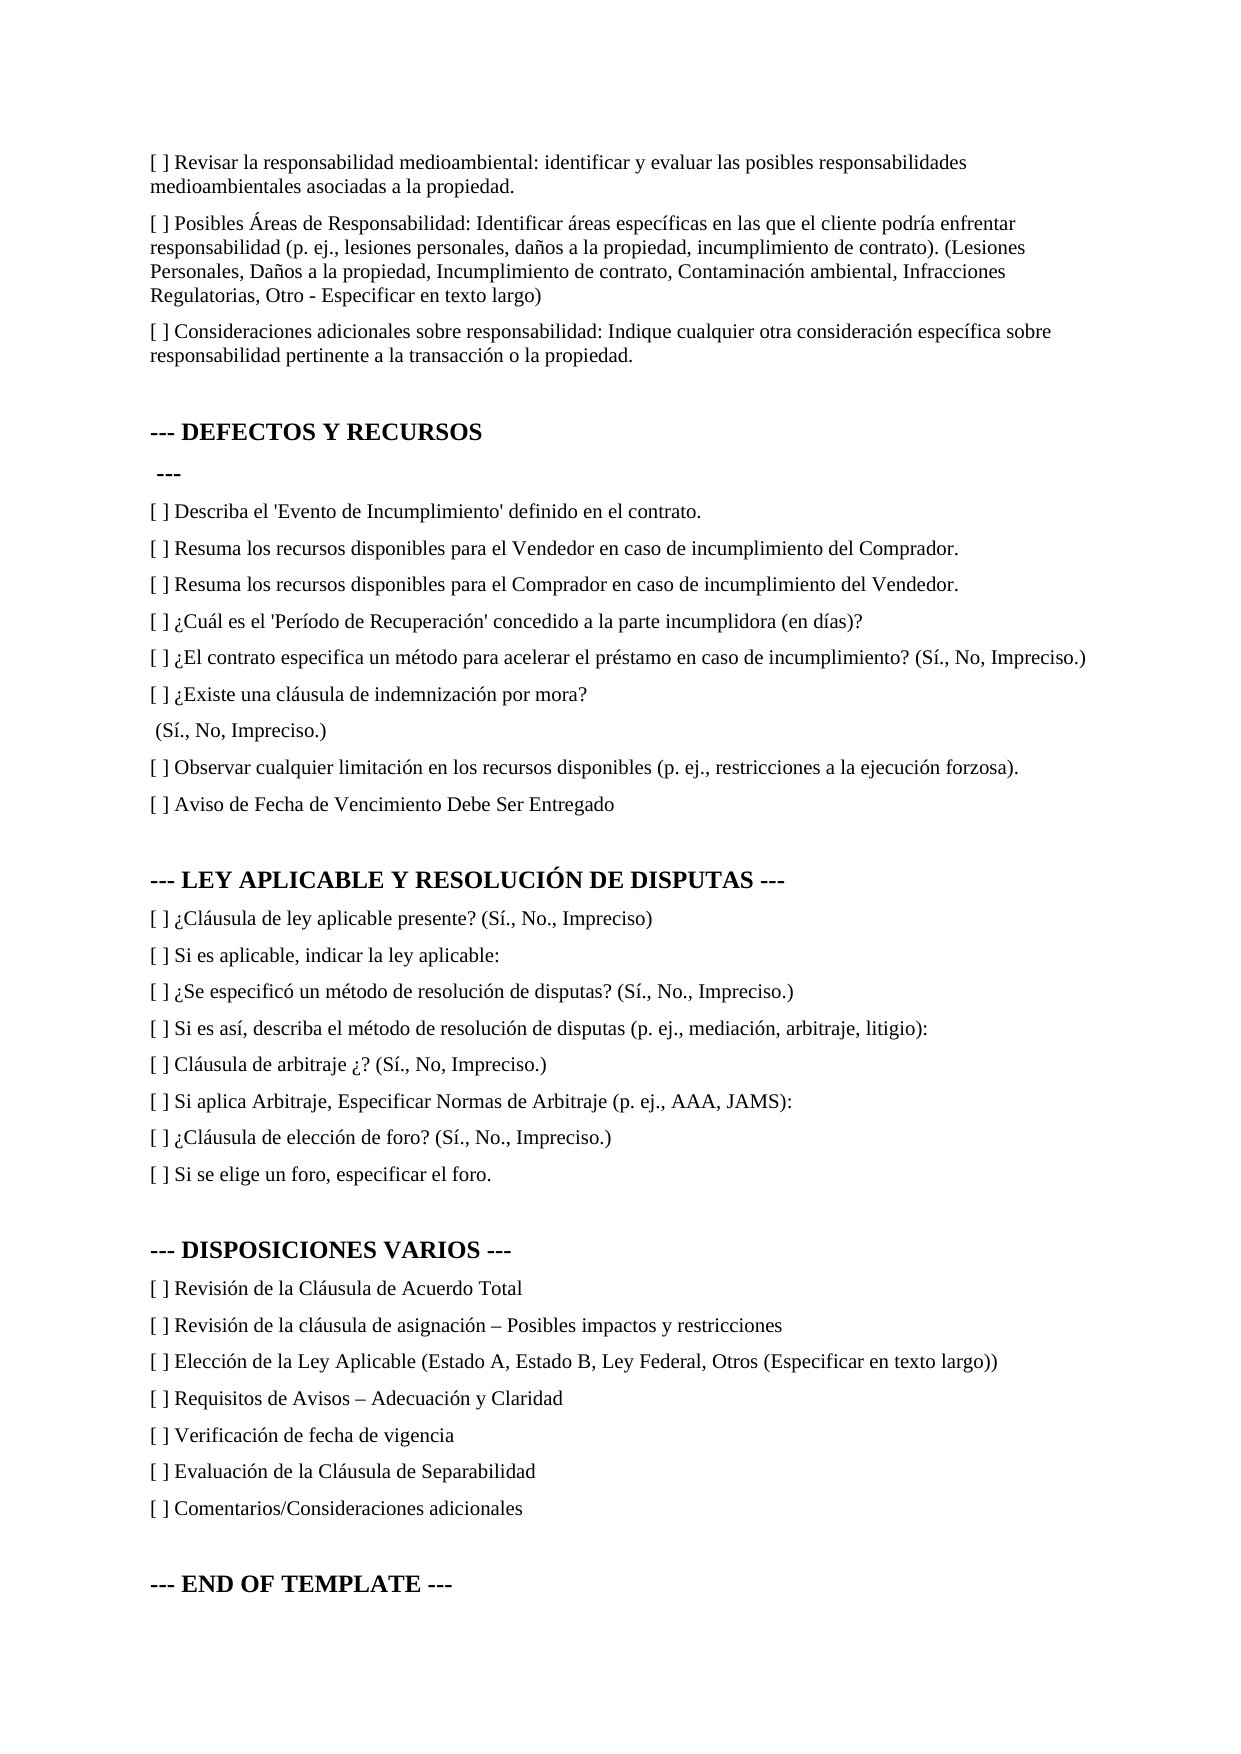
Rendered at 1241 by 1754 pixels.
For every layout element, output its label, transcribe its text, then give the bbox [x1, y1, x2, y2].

text [ ] Comentarios/Consideraciones adicionales [150, 1496, 1090, 1520]
text [ ] ¿El contrato especifica un método para acelerar el préstamo en caso de incumplimiento? (Sí., No, Impreciso.) [150, 645, 1090, 669]
text [ ] ¿Cláusula de ley aplicable presente? (Sí., No., Impreciso) [150, 906, 1090, 930]
text [ ] Si es aplicable, indicar la ley aplicable: [150, 942, 1090, 967]
text [ ] Si es así, describa el método de resolución de disputas (p. ej., mediación, arbitraje, litigio): [150, 1016, 1090, 1040]
text [ ] Aviso de Fecha de Vencimiento Debe Ser Entregado [150, 792, 1090, 816]
text [ ] Evaluación de la Cláusula de Separabilidad [150, 1459, 1090, 1483]
text --- DEFECTOS Y RECURSOS [150, 417, 1090, 445]
text [ ] ¿Cuál es el 'Período de Recuperación' concedido a la parte incumplidora (en días)? [150, 609, 1090, 633]
text --- LEY APLICABLE Y RESOLUCIÓN DE DISPUTAS --- [150, 865, 1090, 893]
text [ ] Observar cualquier limitación en los recursos disponibles (p. ej., restricciones a la ejecución forzosa). [150, 755, 1090, 779]
text (Sí., No, Impreciso.) [150, 718, 1090, 742]
text [ ] Requisitos de Avisos – Adecuación y Claridad [150, 1386, 1090, 1410]
text --- DISPOSICIONES VARIOS --- [150, 1235, 1090, 1264]
text --- END OF TEMPLATE --- [150, 1569, 1090, 1597]
text [ ] Si aplica Arbitraje, Especificar Normas de Arbitraje (p. ej., AAA, JAMS): [150, 1089, 1090, 1113]
text [ ] Elección de la Ley Aplicable (Estado A, Estado B, Ley Federal, Otros (Especificar en texto largo)) [150, 1349, 1090, 1373]
text [ ] Revisión de la Cláusula de Acuerdo Total [150, 1276, 1090, 1300]
text [ ] Posibles Áreas de Responsabilidad: Identificar áreas específicas en las que el cliente podría enfrentar responsabilidad (p. ej., lesiones personales, daños a la propiedad, incumplimiento de contrato). (Lesiones Personales, Daños a la propiedad, Incumplimiento de contrato, Contaminación ambiental, Infracciones Regulatorias, Otro - Especificar en texto largo) [150, 211, 1090, 307]
text [ ] Si se elige un foro, especificar el foro. [150, 1162, 1090, 1186]
text [ ] ¿Cláusula de elección de foro? (Sí., No., Impreciso.) [150, 1125, 1090, 1149]
text [ ] ¿Existe una cláusula de indemnización por mora? [150, 682, 1090, 706]
text --- [150, 458, 1090, 487]
text [ ] Describa el 'Evento de Incumplimiento' definido en el contrato. [150, 499, 1090, 523]
text [ ] Resuma los recursos disponibles para el Vendedor en caso de incumplimiento del Comprador. [150, 536, 1090, 560]
text [ ] Revisión de la cláusula de asignación – Posibles impactos y restricciones [150, 1313, 1090, 1337]
text [ ] Verificación de fecha de vigencia [150, 1422, 1090, 1447]
text [ ] Revisar la responsabilidad medioambiental: identificar y evaluar las posibles responsabilidades medioambientales asociadas a la propiedad. [150, 150, 1090, 198]
text [ ] Resuma los recursos disponibles para el Comprador en caso de incumplimiento del Vendedor. [150, 572, 1090, 596]
text [ ] ¿Se especificó un método de resolución de disputas? (Sí., No., Impreciso.) [150, 979, 1090, 1003]
text [ ] Consideraciones adicionales sobre responsabilidad: Indique cualquier otra consideración específica sobre responsabilidad pertinente a la transacción o la propiedad. [150, 319, 1090, 367]
text [ ] Cláusula de arbitraje ¿? (Sí., No, Impreciso.) [150, 1052, 1090, 1076]
